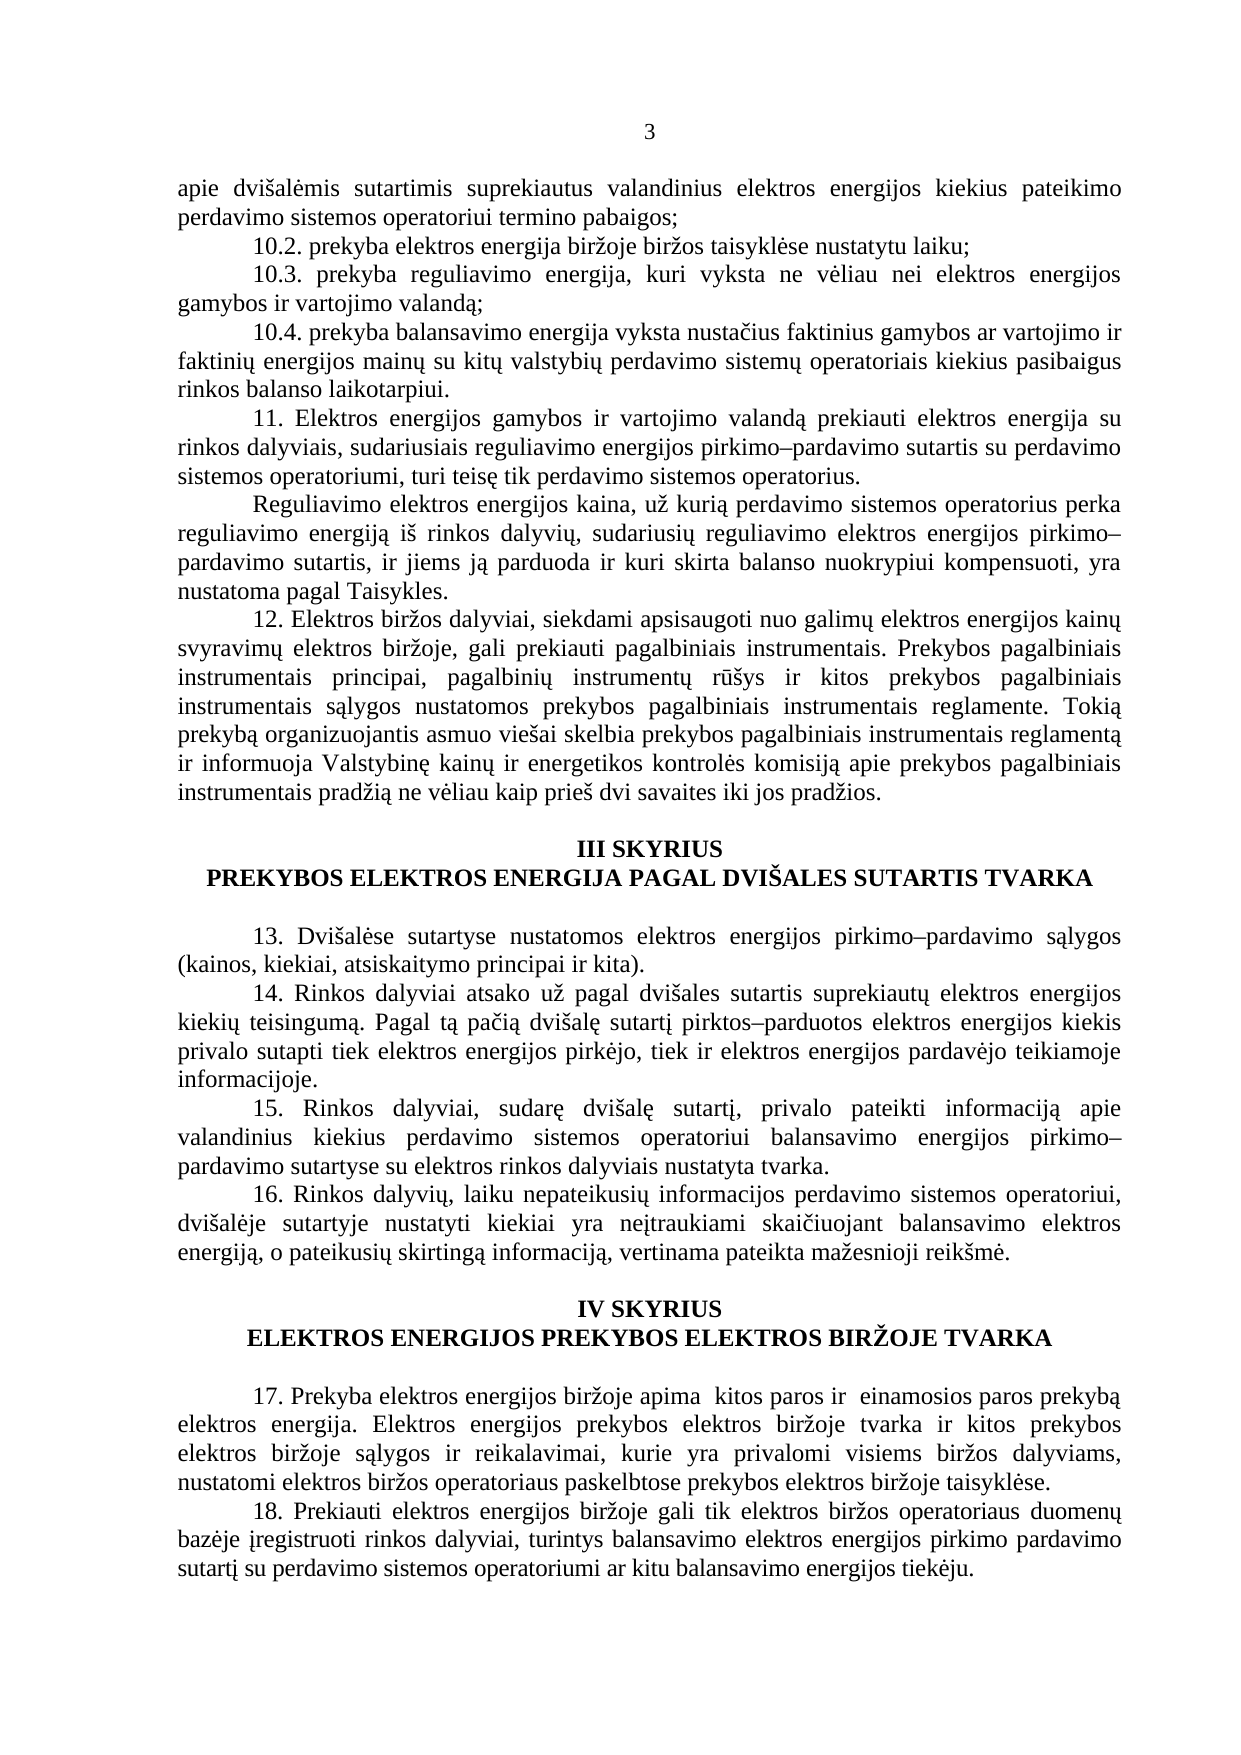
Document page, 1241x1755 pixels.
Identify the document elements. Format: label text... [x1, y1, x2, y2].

text Reguliavimo elektros energijos kaina, už kurią perdavimo sistemos operatorius perka reguliavimo energiją iš rinkos dalyvių, sudariusių reguliavimo elektros energijos pirkimo–pardavimo sutartis, ir jiems ją parduoda ir kuri skirta balanso nuokrypiui kompensuoti, yra nustatoma pagal Taisykles. [177, 489, 1122, 604]
text 13. Dvišalėse sutartyse nustatomos elektros energijos pirkimo–pardavimo sąlygos (kainos, kiekiai, atsiskaitymo principai ir kita). [177, 921, 1122, 978]
text IV SKYRIUS [177, 1294, 1122, 1323]
text 15. Rinkos dalyviai, sudarę dvišalę sutartį, privalo pateikti informaciją apie valandinius kiekius perdavimo sistemos operatoriui balansavimo energijos pirkimo–pardavimo sutartyse su elektros rinkos dalyviais nustatyta tvarka. [177, 1093, 1122, 1179]
text 12. Elektros biržos dalyviai, siekdami apsisaugoti nuo galimų elektros energijos kainų svyravimų elektros biržoje, gali prekiauti pagalbiniais instrumentais. Prekybos pagalbiniais instrumentais principai, pagalbinių instrumentų rūšys ir kitos prekybos pagalbiniais instrumentais sąlygos nustatomos prekybos pagalbiniais instrumentais reglamente. Tokią prekybą organizuojantis asmuo viešai skelbia prekybos pagalbiniais instrumentais reglamentą ir informuoja Valstybinę kainų ir energetikos kontrolės komisiją apie prekybos pagalbiniais instrumentais pradžią ne vėliau kaip prieš dvi savaites iki jos pradžios. [177, 604, 1122, 806]
text III SKYRIUS [177, 834, 1122, 863]
text PREKYBOS ELEKTROS ENERGIJA PAGAL DVIŠALES SUTARTIS TVARKA [177, 863, 1122, 892]
text 10.4. prekyba balansavimo energija vyksta nustačius faktinius gamybos ar vartojimo ir faktinių energijos mainų su kitų valstybių perdavimo sistemų operatoriais kiekius pasibaigus rinkos balanso laikotarpiui. [177, 317, 1122, 403]
text apie dvišalėmis sutartimis suprekiautus valandinius elektros energijos kiekius pateikimo perdavimo sistemos operatoriui termino pabaigos; [177, 173, 1122, 231]
text 10.3. prekyba reguliavimo energija, kuri vyksta ne vėliau nei elektros energijos gamybos ir vartojimo valandą; [177, 259, 1122, 317]
text 16. Rinkos dalyvių, laiku nepateikusių informacijos perdavimo sistemos operatoriui, dvišalėje sutartyje nustatyti kiekiai yra neįtraukiami skaičiuojant balansavimo elektros energiją, o pateikusių skirtingą informaciją, vertinama pateikta mažesnioji reikšmė. [177, 1179, 1122, 1266]
text 11. Elektros energijos gamybos ir vartojimo valandą prekiauti elektros energija su rinkos dalyviais, sudariusiais reguliavimo energijos pirkimo–pardavimo sutartis su perdavimo sistemos operatoriumi, turi teisę tik perdavimo sistemos operatorius. [177, 403, 1122, 489]
text 14. Rinkos dalyviai atsako už pagal dvišales sutartis suprekiautų elektros energijos kiekių teisingumą. Pagal tą pačią dvišalę sutartį pirktos–parduotos elektros energijos kiekis privalo sutapti tiek elektros energijos pirkėjo, tiek ir elektros energijos pardavėjo teikiamoje informacijoje. [177, 978, 1122, 1093]
text ELEKTROS ENERGIJOS PREKYBOS ELEKTROS BIRŽOJE TVARKA [177, 1323, 1122, 1352]
text 10.2. prekyba elektros energija biržoje biržos taisyklėse nustatytu laiku; [177, 231, 1122, 259]
text 17. Prekyba elektros energijos biržoje apima kitos paros ir einamosios paros prekybą elektros energija. Elektros energijos prekybos elektros biržoje tvarka ir kitos prekybos elektros biržoje sąlygos ir reikalavimai, kurie yra privalomi visiems biržos dalyviams, nustatomi elektros biržos operatoriaus paskelbtose prekybos elektros biržoje taisyklėse. [177, 1381, 1122, 1496]
text 18. Prekiauti elektros energijos biržoje gali tik elektros biržos operatoriaus duomenų bazėje įregistruoti rinkos dalyviai, turintys balansavimo elektros energijos pirkimo pardavimo sutartį su perdavimo sistemos operatoriumi ar kitu balansavimo energijos tiekėju. [177, 1496, 1122, 1582]
